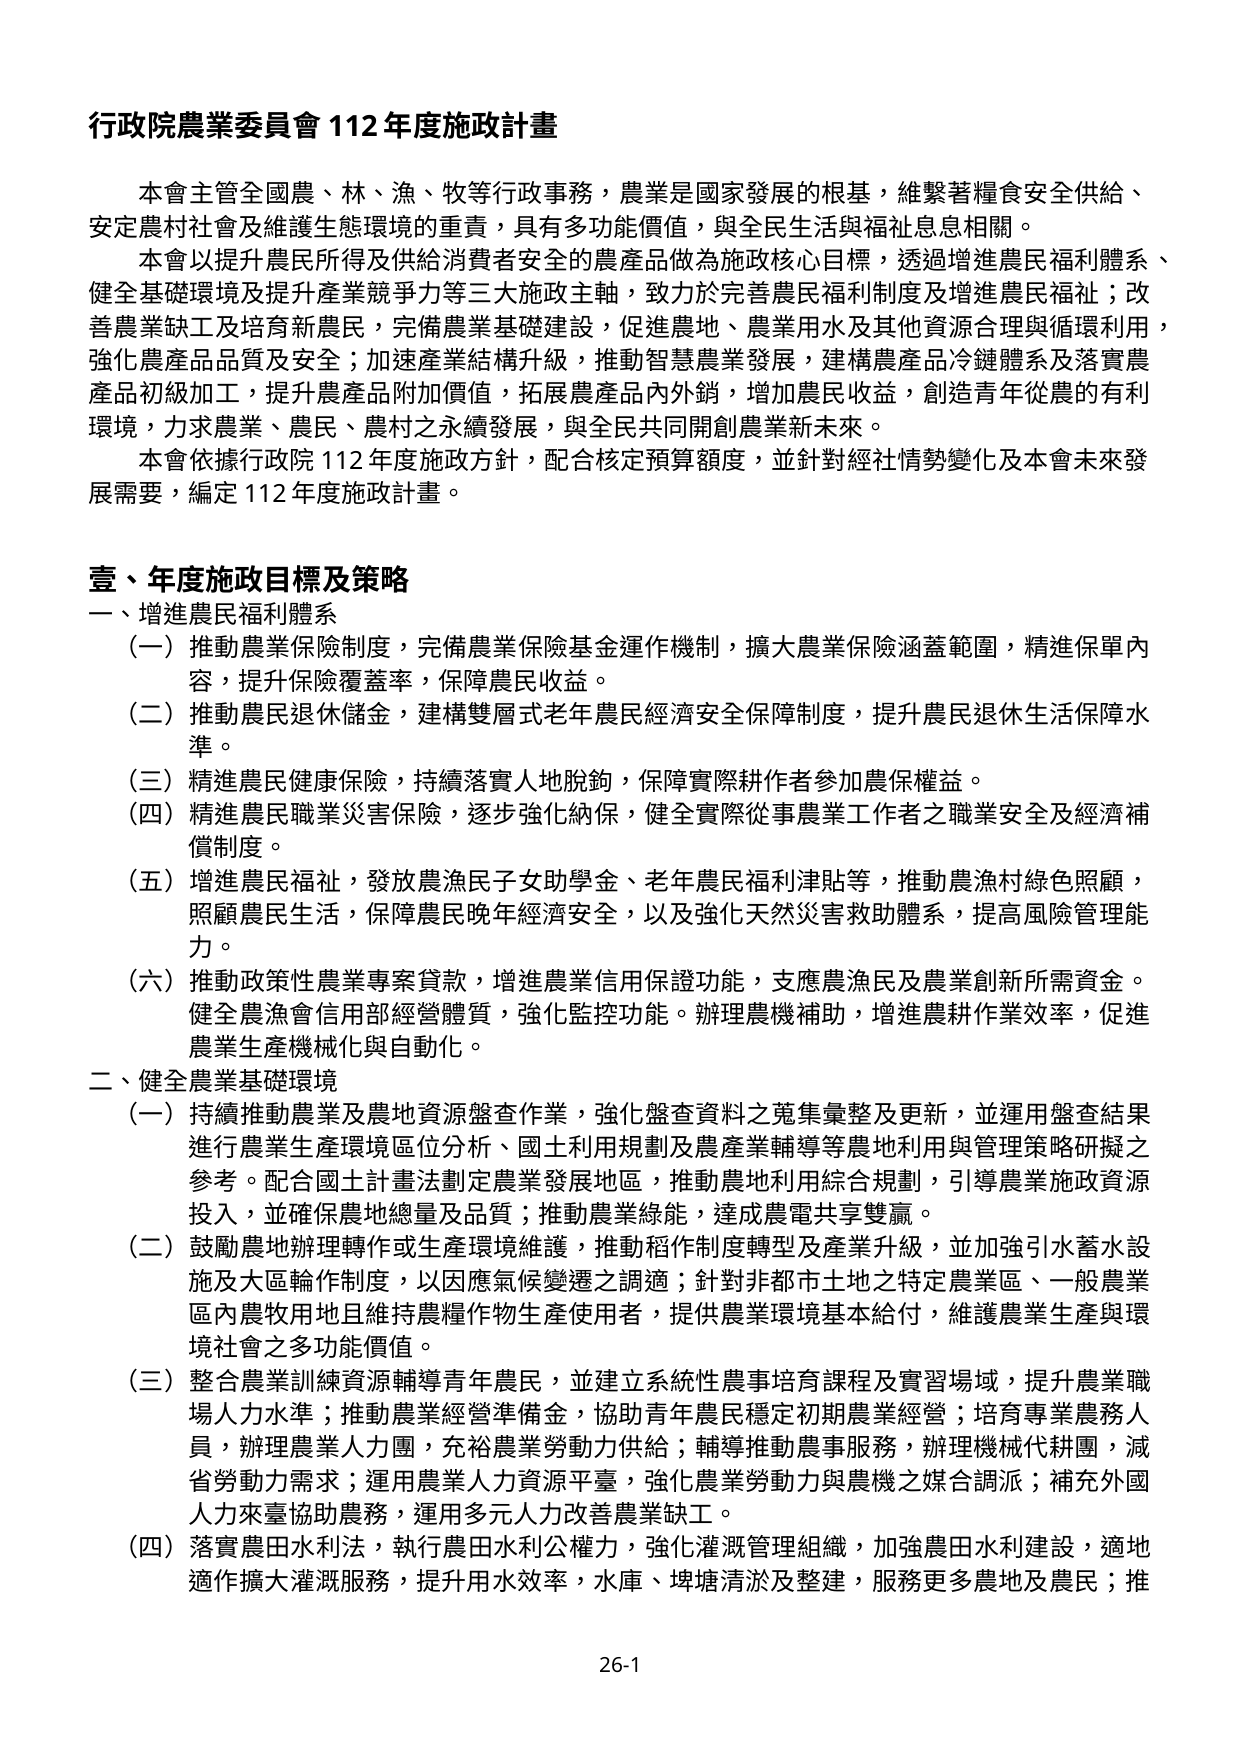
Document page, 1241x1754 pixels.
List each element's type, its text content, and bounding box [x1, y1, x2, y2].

text 本會依據行政院112年度施政方針，配合核定預算額度，並針對經社情勢變化及本會未來發展需要，編定112年度施政計畫。 [88, 443, 1152, 509]
text （三）整合農業訓練資源輔導青年農民，並建立系統性農事培育課程及實習場域，提升農業職場人力水準；推動農業經營準備金，協助青年農民穩定初期農業經營；培育專業農務人員，辦理農業人力團，充裕農業勞動力供給；輔導推動農事服務，辦理機械代耕團，減省勞動力需求；運用農業人力資源平臺，強化農業勞動力與農機之媒合調派；補充外國人力來臺協助農務，運用多元人力改善農業缺工。 [113, 1363, 1152, 1530]
text （五）增進農民福祉，發放農漁民子女助學金、老年農民福利津貼等，推動農漁村綠色照顧，照顧農民生活，保障農民晚年經濟安全，以及強化天然災害救助體系，提高風險管理能力。 [113, 863, 1152, 963]
text 本會主管全國農、林、漁、牧等行政事務，農業是國家發展的根基，維繫著糧食安全供給、安定農村社會及維護生態環境的重責，具有多功能價值，與全民生活與福祉息息相關。 [88, 176, 1152, 243]
text 行政院農業委員會112年度施政計畫 [88, 109, 1152, 143]
text （一）推動農業保險制度，完備農業保險基金運作機制，擴大農業保險涵蓋範圍，精進保單內容，提升保險覆蓋率，保障農民收益。 [113, 630, 1152, 697]
text 二、健全農業基礎環境 [88, 1063, 1152, 1097]
text （四）落實農田水利法，執行農田水利公權力，強化灌溉管理組織，加強農田水利建設，適地適作擴大灌溉服務，提升用水效率，水庫、埤塘清淤及整建，服務更多農地及農民；推 [113, 1530, 1152, 1597]
text （四）精進農民職業災害保險，逐步強化納保，健全實際從事農業工作者之職業安全及經濟補償制度。 [113, 797, 1152, 863]
text （二）推動農民退休儲金，建構雙層式老年農民經濟安全保障制度，提升農民退休生活保障水準。 [113, 697, 1152, 763]
text （六）推動政策性農業專案貸款，增進農業信用保證功能，支應農漁民及農業創新所需資金。健全農漁會信用部經營體質，強化監控功能。辦理農機補助，增進農耕作業效率，促進農業生產機械化與自動化。 [113, 963, 1152, 1063]
text （三）精進農民健康保險，持續落實人地脫鉤，保障實際耕作者參加農保權益。 [113, 763, 1152, 797]
text （二）鼓勵農地辦理轉作或生產環境維護，推動稻作制度轉型及產業升級，並加強引水蓄水設施及大區輪作制度，以因應氣候變遷之調適；針對非都市土地之特定農業區、一般農業區內農牧用地且維持農糧作物生產使用者，提供農業環境基本給付，維護農業生產與環境社會之多功能價值。 [113, 1230, 1152, 1363]
text 壹、年度施政目標及策略 [88, 563, 1152, 597]
text 本會以提升農民所得及供給消費者安全的農產品做為施政核心目標，透過增進農民福利體系、健全基礎環境及提升產業競爭力等三大施政主軸，致力於完善農民福利制度及增進農民福祉；改善農業缺工及培育新農民，完備農業基礎建設，促進農地、農業用水及其他資源合理與循環利用，強化農產品品質及安全；加速產業結構升級，推動智慧農業發展，建構農產品冷鏈體系及落實農產品初級加工，提升農產品附加價值，拓展農產品內外銷，增加農民收益，創造青年從農的有利環境，力求農業、農民、農村之永續發展，與全民共同開創農業新未來。 [88, 243, 1152, 443]
text 一、增進農民福利體系 [88, 597, 1152, 630]
text （一）持續推動農業及農地資源盤查作業，強化盤查資料之蒐集彙整及更新，並運用盤查結果進行農業生產環境區位分析、國土利用規劃及農產業輔導等農地利用與管理策略研擬之參考。配合國土計畫法劃定農業發展地區，推動農地利用綜合規劃，引導農業施政資源投入，並確保農地總量及品質；推動農業綠能，達成農電共享雙贏。 [113, 1097, 1152, 1230]
